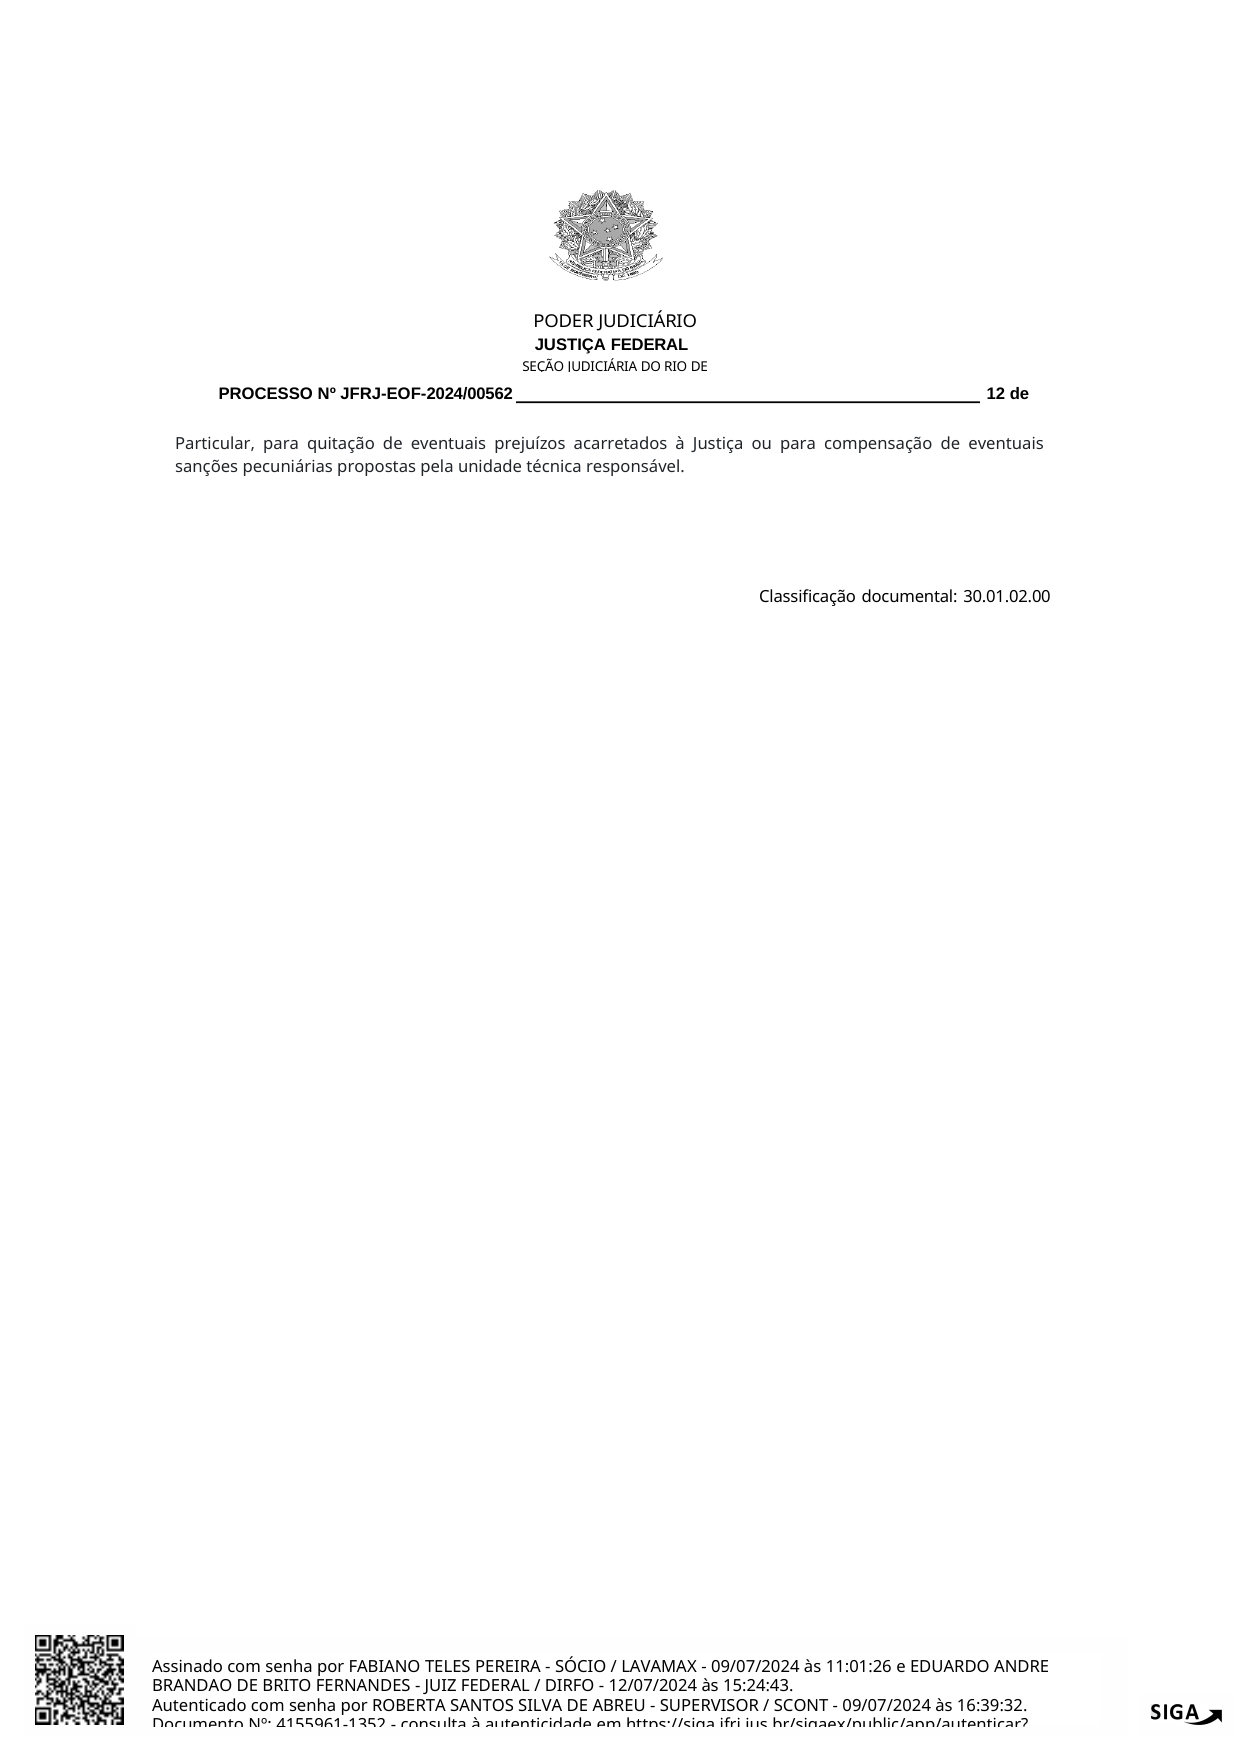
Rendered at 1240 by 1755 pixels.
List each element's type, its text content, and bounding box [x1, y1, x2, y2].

text Classificação documental: 30.01.02.00 [759, 584, 1064, 607]
list Particular, para quitação de eventuais prejuízos acarretados à Justiça ou para compensação de eventuais sanções pecuniárias propostas pela unidade técnica responsável. [175, 432, 1045, 477]
